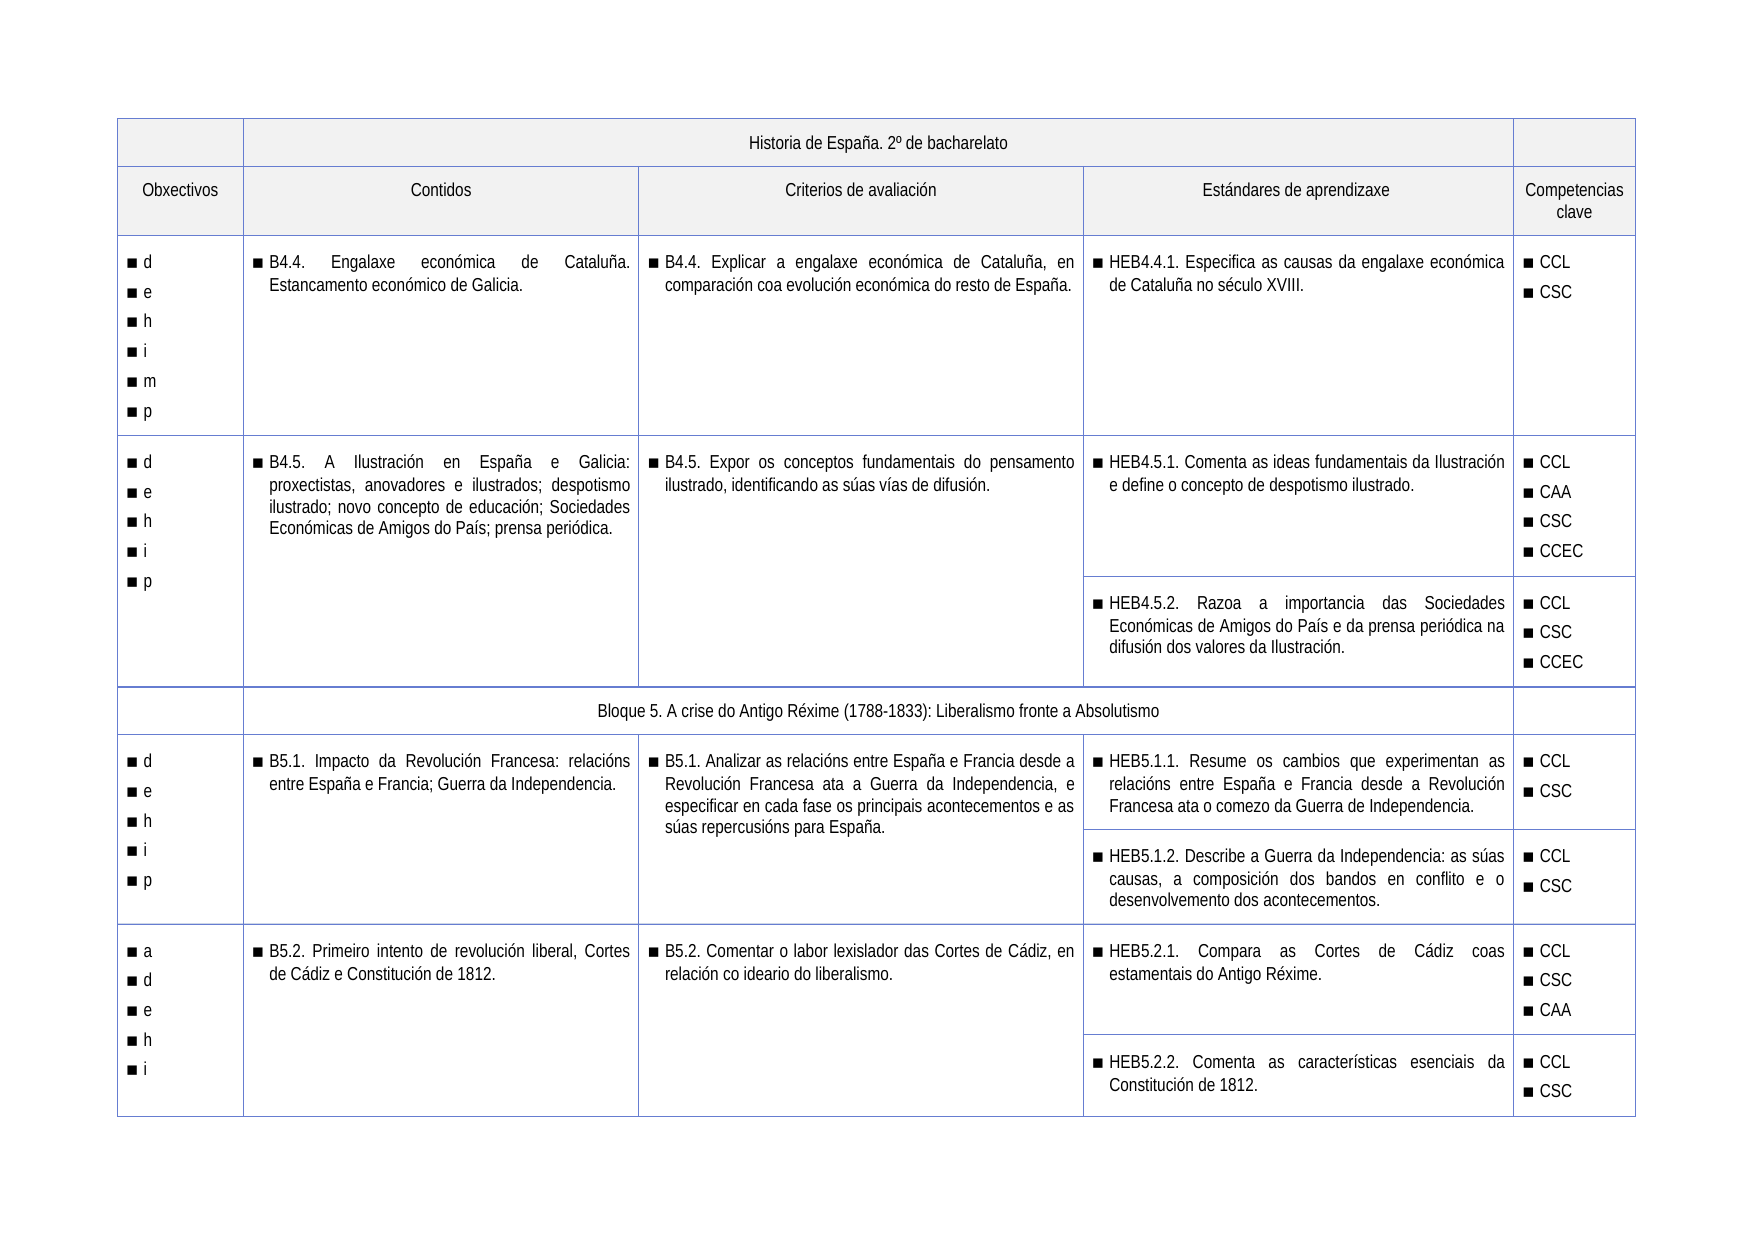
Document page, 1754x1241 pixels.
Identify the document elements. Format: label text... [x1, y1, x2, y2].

table_cell Bloque 5. A crise do Antigo Réxime (1788-1833): Liberalismo fronte a Absolutismo [244, 688, 1513, 734]
table_cell HEB5.2.1. Compara as Cortes de Cádiz coas estamentais do Antigo Réxime. [1084, 925, 1513, 1034]
table_cell [118, 688, 243, 734]
table_cell B4.5. A Ilustración en España e Galicia: proxectistas, anovadores e ilustrados; despotismo ilustrado; novo concepto de educación; Sociedades Económicas de Amigos do País; prensa periódica. [244, 436, 638, 686]
table_cell CCL CSC [1514, 236, 1635, 435]
table_cell B4.5. Expor os conceptos fundamentais do pensamento ilustrado, identificando as súas vías de difusión. [639, 436, 1083, 686]
table_cell Contidos [244, 167, 638, 235]
table_cell CCL CSC CAA [1514, 925, 1635, 1034]
table_cell HEB5.2.2. Comenta as características esenciais da Constitución de 1812. [1084, 1035, 1513, 1116]
table_cell B5.1. Analizar as relacións entre España e Francia desde a Revolución Francesa ata a Guerra da Independencia, e especificar en cada fase os principais acontecementos e as súas repercusións para España. [639, 735, 1083, 923]
table_cell Criterios de avaliación [639, 167, 1083, 235]
table_cell CCL CAA CSC CCEC [1514, 436, 1635, 576]
table_header [1514, 119, 1635, 166]
table_cell HEB5.1.1. Resume os cambios que experimentan as relacións entre España e Francia desde a Revolución Francesa ata o comezo da Guerra de Independencia. [1084, 735, 1513, 829]
table_cell d e h i m p [118, 236, 243, 435]
table_cell Competencias clave [1514, 167, 1635, 235]
table_cell HEB5.1.2. Describe a Guerra da Independencia: as súas causas, a composición dos bandos en conflito e o desenvolvemento dos acontecementos. [1084, 830, 1513, 923]
table_cell CCL CSC CCEC [1514, 577, 1635, 686]
table_cell B5.1. Impacto da Revolución Francesa: relacións entre España e Francia; Guerra da Independencia. [244, 735, 638, 923]
table_cell Obxectivos [118, 167, 243, 235]
table_cell B5.2. Comentar o labor lexislador das Cortes de Cádiz, en relación co ideario do liberalismo. [639, 925, 1083, 1116]
table_cell HEB4.5.1. Comenta as ideas fundamentais da Ilustración e define o concepto de despotismo ilustrado. [1084, 436, 1513, 576]
table_cell B4.4. Engalaxe económica de Cataluña. Estancamento económico de Galicia. [244, 236, 638, 435]
table_cell Estándares de aprendizaxe [1084, 167, 1513, 235]
table_cell [1514, 688, 1635, 734]
table_cell CCL CSC [1514, 830, 1635, 923]
table_cell d e h i p [118, 436, 243, 686]
table_cell B5.2. Primeiro intento de revolución liberal, Cortes de Cádiz e Constitución de 1812. [244, 925, 638, 1116]
table_cell B4.4. Explicar a engalaxe económica de Cataluña, en comparación coa evolución económica do resto de España. [639, 236, 1083, 435]
table_cell HEB4.4.1. Especifica as causas da engalaxe económica de Cataluña no século XVIII. [1084, 236, 1513, 435]
table_cell CCL CSC CAA [1514, 1035, 1635, 1116]
table_header [118, 119, 243, 166]
table_cell CCL CSC [1514, 735, 1635, 829]
table_header Historia de España. 2º de bacharelato [244, 119, 1513, 166]
table_cell d e h i p [118, 735, 243, 923]
table_cell HEB4.5.2. Razoa a importancia das Sociedades Económicas de Amigos do País e da prensa periódica na difusión dos valores da Ilustración. [1084, 577, 1513, 686]
table_cell a d e h i p [118, 925, 243, 1116]
